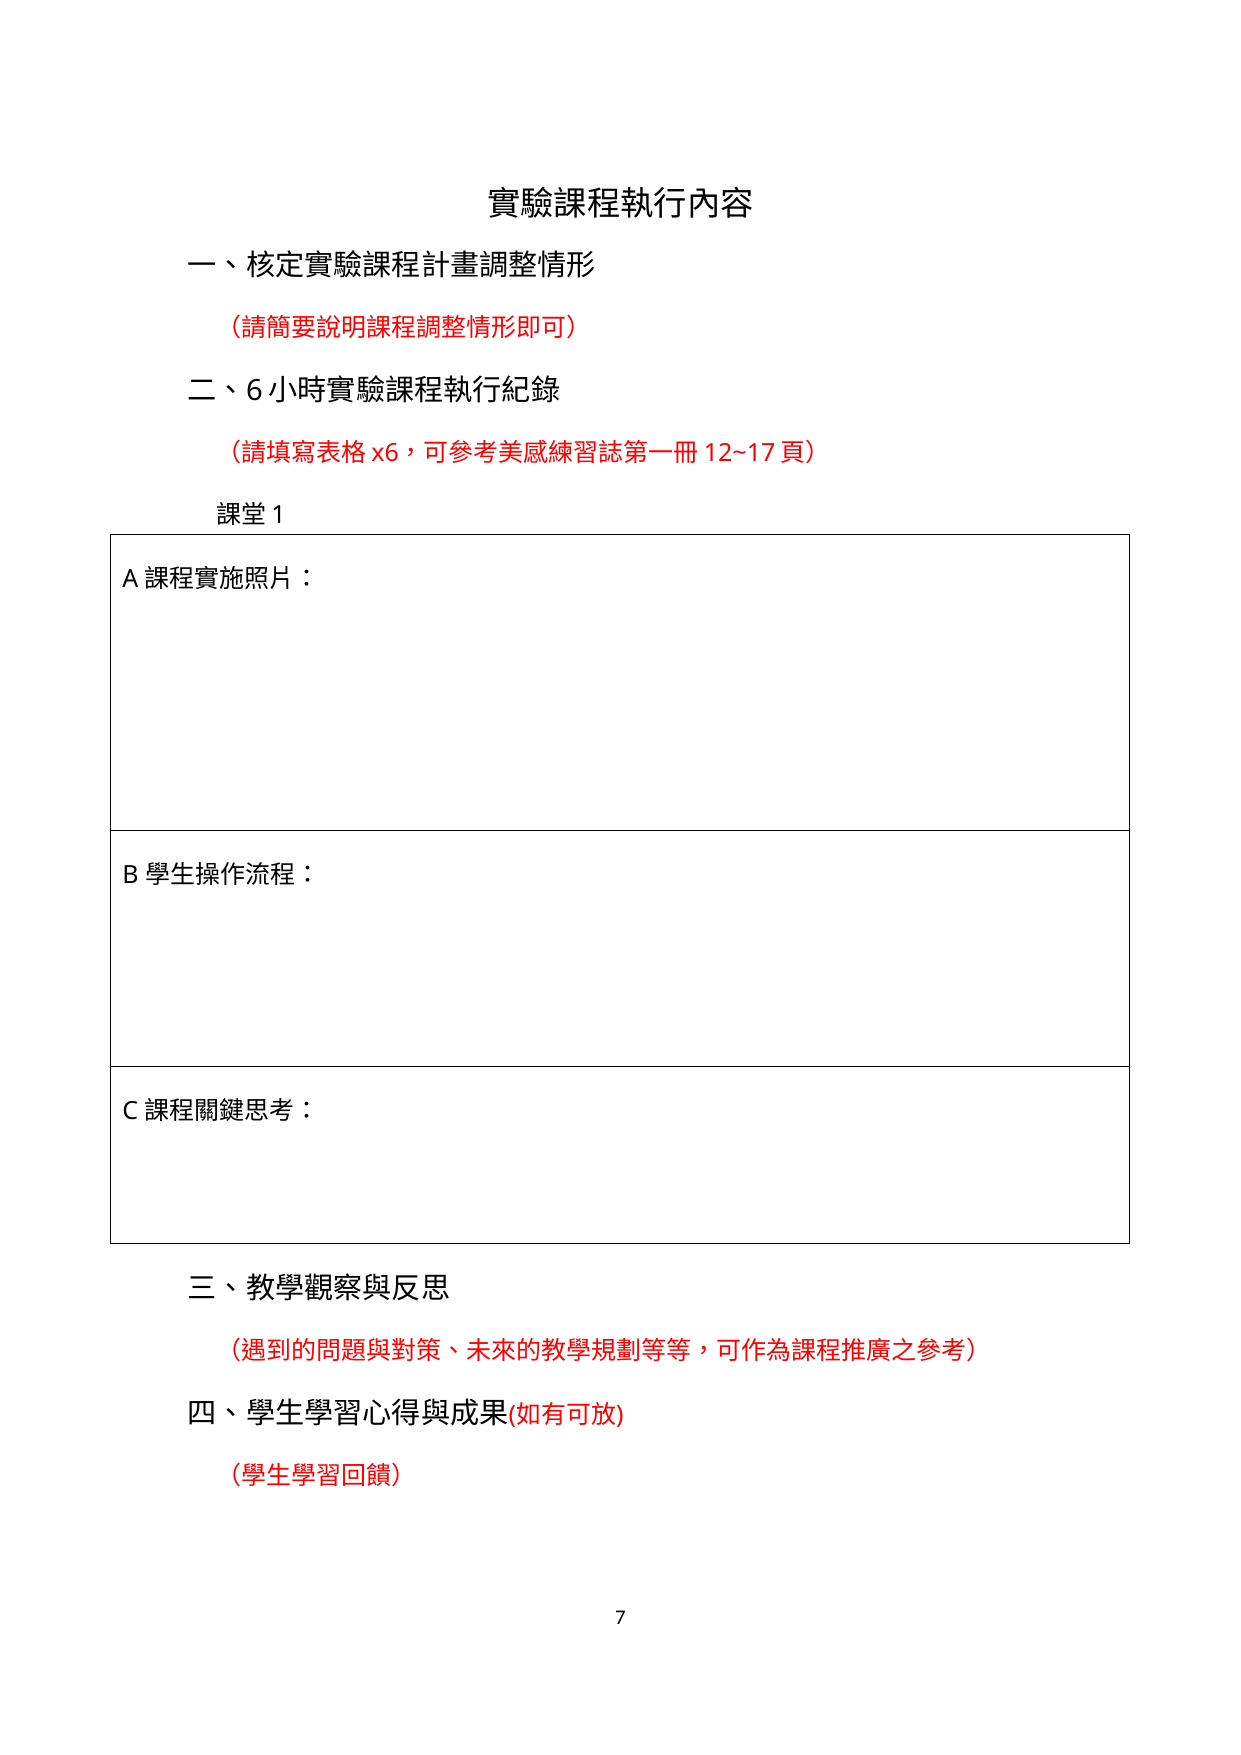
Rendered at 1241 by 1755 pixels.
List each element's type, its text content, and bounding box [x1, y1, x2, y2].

text 一、核定實驗課程計畫調整情形 [187, 221, 1053, 284]
text 四、學生學習心得與成果(如有可放) [187, 1369, 1053, 1432]
text 課堂1 [216, 471, 1053, 534]
table_header A 課程實施照片： [111, 535, 1129, 830]
text 三、教學觀察與反思 [187, 1244, 1053, 1307]
text 實驗課程執行內容 [187, 159, 1053, 221]
table_cell B 學生操作流程： [111, 831, 1129, 1066]
text （請填寫表格x6，可參考美感練習誌第一冊12~17頁） [216, 409, 1053, 471]
text （請簡要說明課程調整情形即可） [216, 284, 1053, 346]
text （遇到的問題與對策、未來的教學規劃等等，可作為課程推廣之參考） [216, 1307, 1053, 1369]
text 二、6小時實驗課程執行紀錄 [187, 346, 1053, 409]
text （學生學習回饋） [216, 1432, 1053, 1494]
table_cell C 課程關鍵思考： [111, 1067, 1129, 1243]
